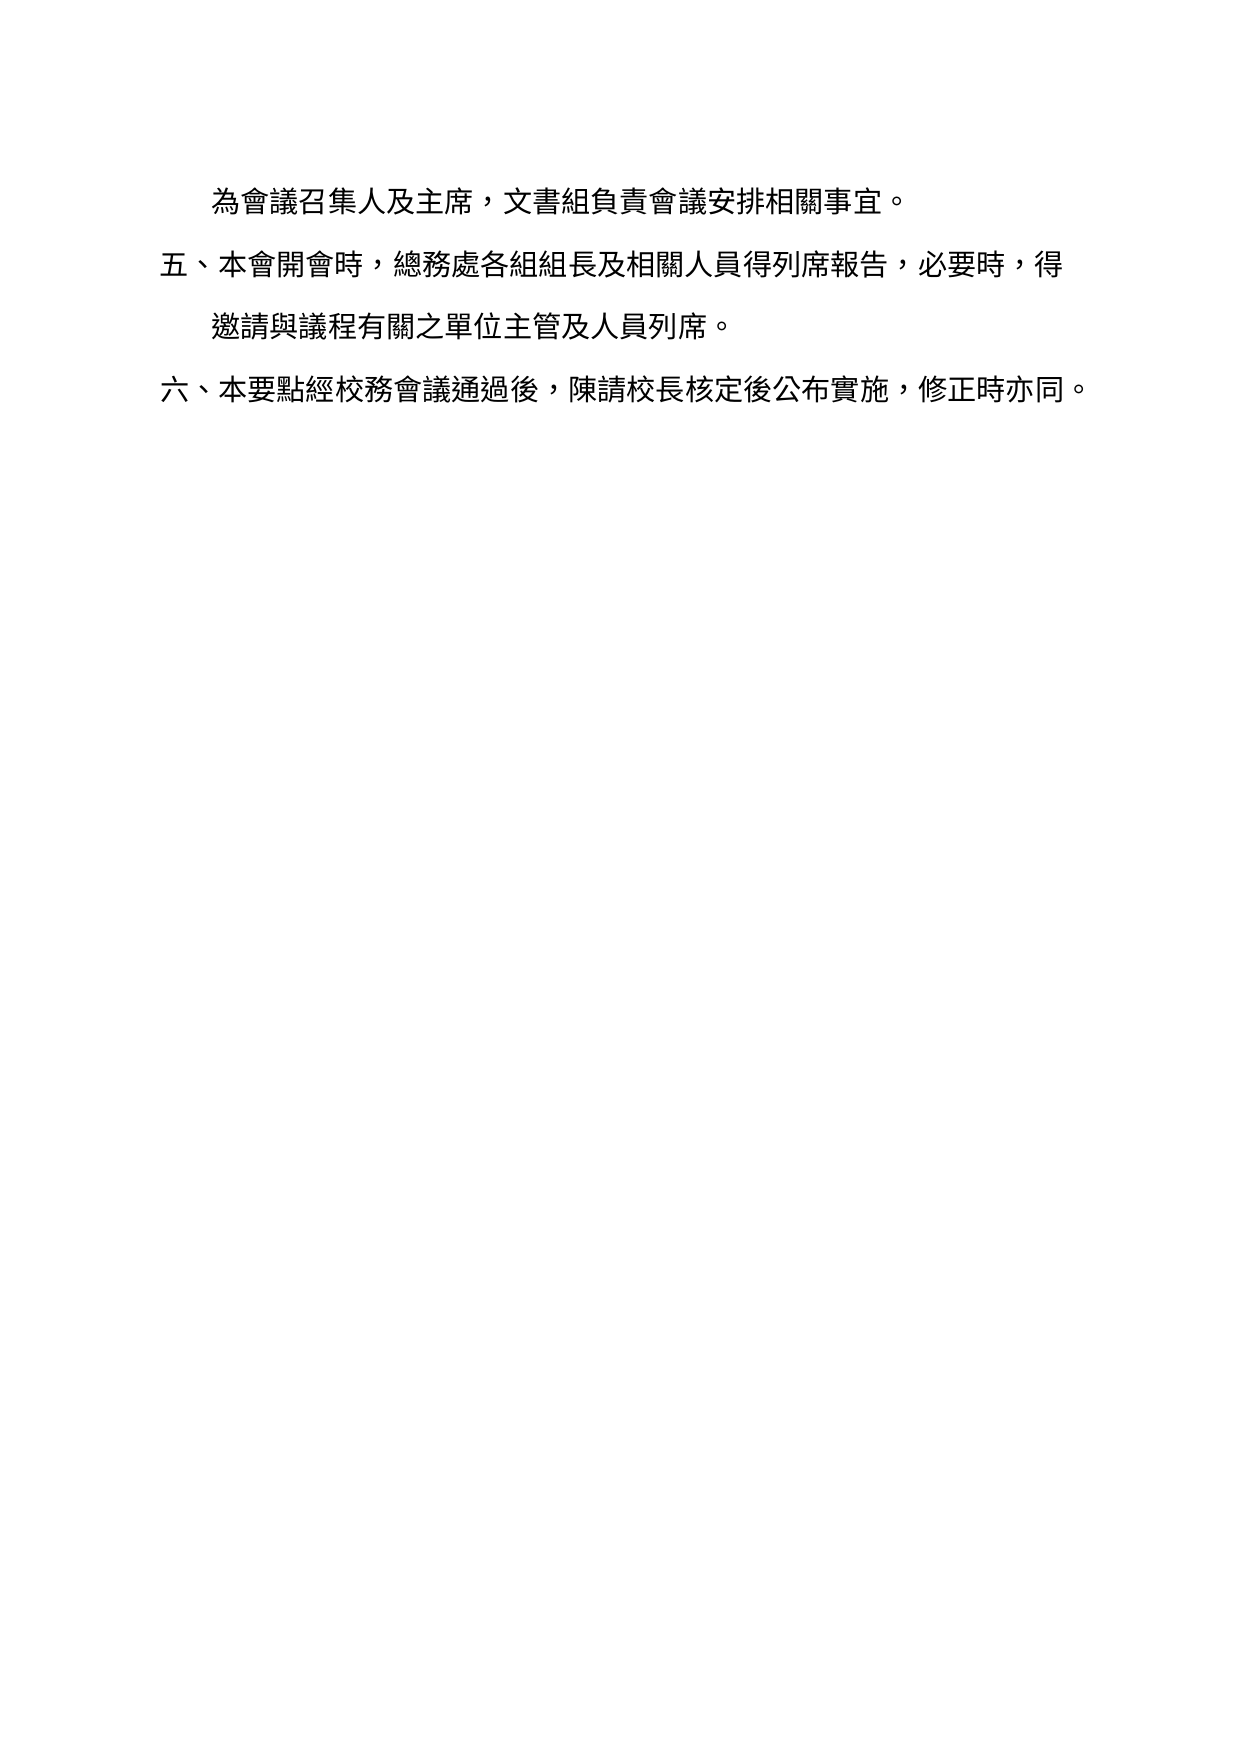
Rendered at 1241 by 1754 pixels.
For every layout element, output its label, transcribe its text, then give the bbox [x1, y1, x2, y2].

text 為會議召集人及主席，文書組負責會議安排相關事宜。 [159, 158, 1081, 221]
text 五、本會開會時，總務處各組組長及相關人員得列席報告，必要時，得邀請與議程有關之單位主管及人員列席。 [159, 221, 1081, 346]
text 六、本要點經校務會議通過後，陳請校長核定後公布實施，修正時亦同。 [160, 346, 1081, 408]
